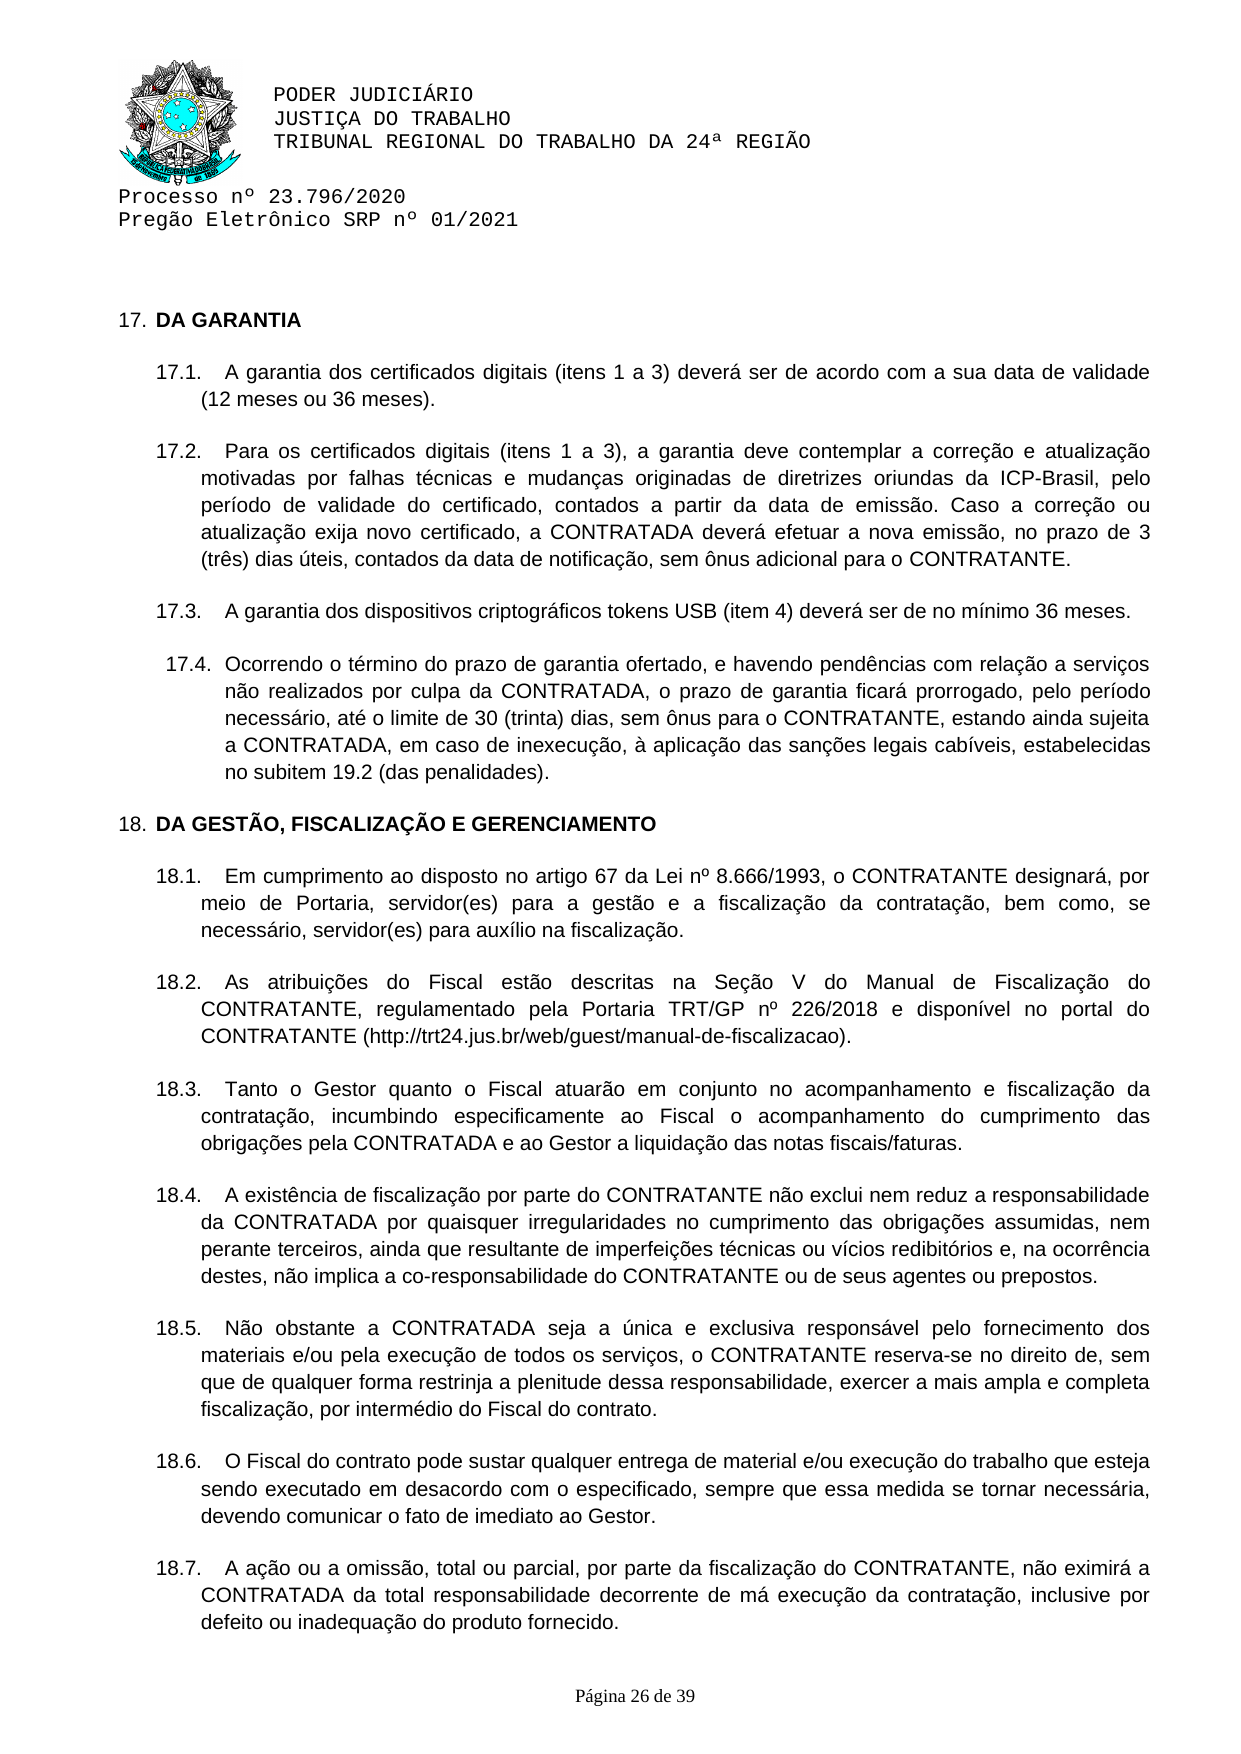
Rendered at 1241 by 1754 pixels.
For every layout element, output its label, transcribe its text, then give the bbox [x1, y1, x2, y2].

list DA GESTÃO, FISCALIZAÇÃO E GERENCIAMENTO [118, 810, 1152, 837]
picture [118, 59, 243, 186]
list Ocorrendo o término do prazo de garantia ofertado, e havendo pendências com relação a serviços não realizados por culpa da CONTRATADA, o prazo de garantia ficará prorrogado, pelo período necessário, até o limite de 30 (trinta) dias, sem ônus para o CONTRATANTE, estando ainda sujeita a CONTRATADA, em caso de inexecução, à aplicação das sanções legais cabíveis, estabelecidas no subitem 19.2 (das penalidades). [165, 649, 1152, 785]
subtitle Tanto o Gestor quanto o Fiscal atuarão em conjunto no acompanhamento e fiscalização da contratação, incumbindo especificamente ao Fiscal o acompanhamento do cumprimento das obrigações pela CONTRATADA e ao Gestor a liquidação das notas fiscais/faturas. [156, 1074, 1152, 1156]
subtitle A ação ou a omissão, total ou parcial, por parte da fiscalização do CONTRATANTE, não eximirá a CONTRATADA da total responsabilidade decorrente de má execução da contratação, inclusive por defeito ou inadequação do produto fornecido. [156, 1553, 1152, 1635]
subtitle As atribuições do Fiscal estão descritas na Seção V do Manual de Fiscalização do CONTRATANTE, regulamentado pela Portaria TRT/GP nº 226/2018 e disponível no portal do CONTRATANTE (http://trt24.jus.br/web/guest/manual-de-fiscalizacao). [156, 968, 1152, 1049]
subtitle O Fiscal do contrato pode sustar qualquer entrega de material e/ou execução do trabalho que esteja sendo executado em desacordo com o especificado, sempre que essa medida se tornar necessária, devendo comunicar o fato de imediato ao Gestor. [156, 1447, 1152, 1528]
list Para os certificados digitais (itens 1 a 3), a garantia deve contemplar a correção e atualização motivadas por falhas técnicas e mudanças originadas de diretrizes oriundas da ICP-Brasil, pelo período de validade do certificado, contados a partir da data de emissão. Caso a correção ou atualização exija novo certificado, a CONTRATADA deverá efetuar a nova emissão, no prazo de 3 (três) dias úteis, contados da data de notificação, sem ônus adicional para o CONTRATANTE. [156, 437, 1152, 572]
subtitle Em cumprimento ao disposto no artigo 67 da Lei nº 8.666/1993, o CONTRATANTE designará, por meio de Portaria, servidor(es) para a gestão e a fiscalização da contratação, bem como, se necessário, servidor(es) para auxílio na fiscalização. [156, 862, 1152, 943]
list A garantia dos certificados digitais (itens 1 a 3) deverá ser de acordo com a sua data de validade (12 meses ou 36 meses). [156, 358, 1152, 412]
list DA GARANTIA [118, 306, 1152, 333]
subtitle Não obstante a CONTRATADA seja a única e exclusiva responsável pelo fornecimento dos materiais e/ou pela execução de todos os serviços, o CONTRATANTE reserva-se no direito de, sem que de qualquer forma restrinja a plenitude dessa responsabilidade, exercer a mais ampla e completa fiscalização, por intermédio do Fiscal do contrato. [156, 1314, 1152, 1422]
list A garantia dos dispositivos criptográficos tokens USB (item 4) deverá ser de no mínimo 36 meses. [156, 597, 1152, 624]
subtitle A existência de fiscalização por parte do CONTRATANTE não exclui nem reduz a responsabilidade da CONTRATADA por quaisquer irregularidades no cumprimento das obrigações assumidas, nem perante terceiros, ainda que resultante de imperfeições técnicas ou vícios redibitórios e, na ocorrência destes, não implica a co-responsabilidade do CONTRATANTE ou de seus agentes ou prepostos. [156, 1181, 1152, 1289]
